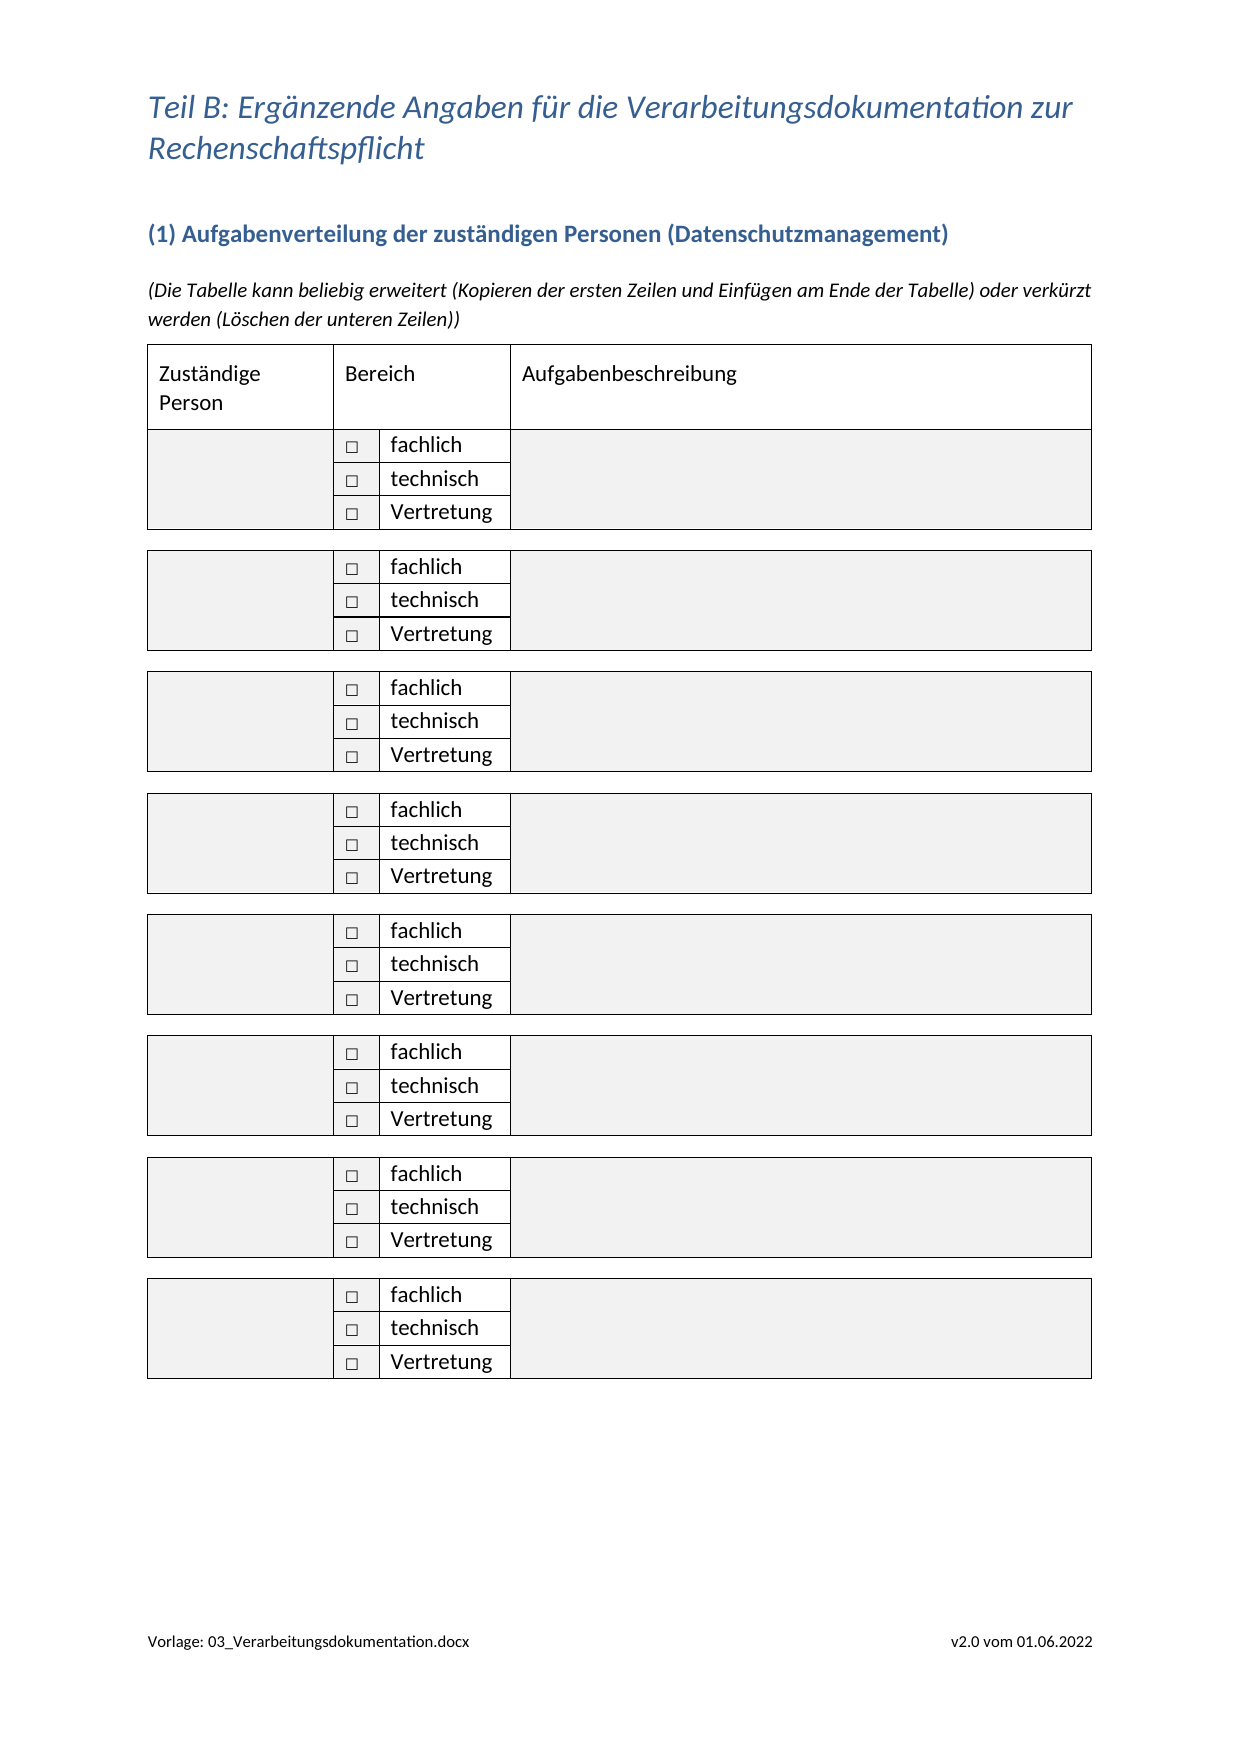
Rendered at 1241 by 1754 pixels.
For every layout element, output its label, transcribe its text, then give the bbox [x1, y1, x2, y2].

table_cell technisch [380, 948, 510, 981]
table_cell [148, 794, 333, 892]
table_cell ☐ [334, 463, 379, 495]
table_cell ☐ [334, 618, 379, 650]
table_cell ☐ [334, 1346, 379, 1378]
table_cell [148, 551, 333, 650]
table_cell ☐ [334, 1036, 379, 1068]
table_cell ☐ [334, 1224, 379, 1257]
table_cell [511, 1036, 1091, 1135]
table_cell [148, 1136, 1092, 1157]
table_cell [148, 530, 1092, 550]
table_cell fachlich [380, 430, 510, 462]
table_cell Vertretung [380, 496, 510, 528]
table_cell Vertretung [380, 1103, 510, 1135]
table_cell [511, 551, 1091, 650]
table_cell Vertretung [380, 982, 510, 1014]
table_cell technisch [380, 1312, 510, 1344]
table_cell ☐ [334, 915, 379, 947]
table_cell [148, 1036, 333, 1135]
table_cell ☐ [334, 1158, 379, 1190]
table_cell [511, 672, 1091, 771]
table_cell [148, 772, 1092, 792]
table_cell ☐ [334, 827, 379, 859]
table_cell technisch [380, 706, 510, 738]
table_cell [148, 1279, 333, 1378]
table_cell ☐ [334, 860, 379, 892]
table_cell [148, 1258, 1092, 1278]
table_cell ☐ [334, 430, 379, 462]
table_cell [148, 1015, 1092, 1035]
table_cell ☐ [334, 794, 379, 826]
table_cell fachlich [380, 1036, 510, 1068]
table_header Aufgabenbeschreibung [511, 345, 1091, 428]
table_cell Vertretung [380, 1346, 510, 1378]
table_cell ☐ [334, 982, 379, 1014]
table_header Zuständige Person [148, 345, 333, 428]
table_cell ☐ [334, 584, 379, 616]
table_cell ☐ [334, 672, 379, 704]
text (Die Tabelle kann beliebig erweitert (Kopieren der ersten Zeilen und Einfügen am Ende der Tabelle) oder verkürzt werden (Löschen der unteren Zeilen)) [148, 273, 1093, 332]
table_cell Vertretung [380, 860, 510, 892]
table_cell [511, 430, 1091, 528]
table_cell Vertretung [380, 618, 510, 650]
table_cell ☐ [334, 1312, 379, 1344]
table_cell fachlich [380, 915, 510, 947]
table_cell Vertretung [380, 1224, 510, 1257]
table_cell [511, 1279, 1091, 1378]
table_cell ☐ [334, 496, 379, 528]
table_cell ☐ [334, 1191, 379, 1223]
table_cell technisch [380, 827, 510, 859]
table_cell [511, 915, 1091, 1014]
table_cell [148, 1158, 333, 1257]
table_cell [148, 915, 333, 1014]
table_cell technisch [380, 1070, 510, 1102]
table_cell [148, 894, 1092, 914]
table_cell [511, 794, 1091, 892]
table_cell Vertretung [380, 739, 510, 771]
table_cell [148, 651, 1092, 671]
table_cell ☐ [334, 1279, 379, 1311]
table_cell ☐ [334, 1070, 379, 1102]
table_cell [511, 1158, 1091, 1257]
text Teil B: Ergänzende Angaben für die Verarbeitungsdokumentation zur Rechenschaftspflicht [148, 86, 1093, 168]
table_cell fachlich [380, 1279, 510, 1311]
table_cell ☐ [334, 948, 379, 981]
table_cell technisch [380, 1191, 510, 1223]
table_cell fachlich [380, 794, 510, 826]
table_cell ☐ [334, 706, 379, 738]
table_cell technisch [380, 584, 510, 616]
table_cell technisch [380, 463, 510, 495]
table_cell ☐ [334, 551, 379, 583]
table_header Bereich [334, 345, 510, 428]
table_cell ☐ [334, 1103, 379, 1135]
table_cell [148, 672, 333, 771]
text (1) Aufgabenverteilung der zuständigen Personen (Datenschutzmanagement) [148, 218, 1093, 248]
table_cell fachlich [380, 672, 510, 704]
table_cell fachlich [380, 551, 510, 583]
table_cell [148, 430, 333, 528]
table_cell ☐ [334, 739, 379, 771]
table_cell fachlich [380, 1158, 510, 1190]
